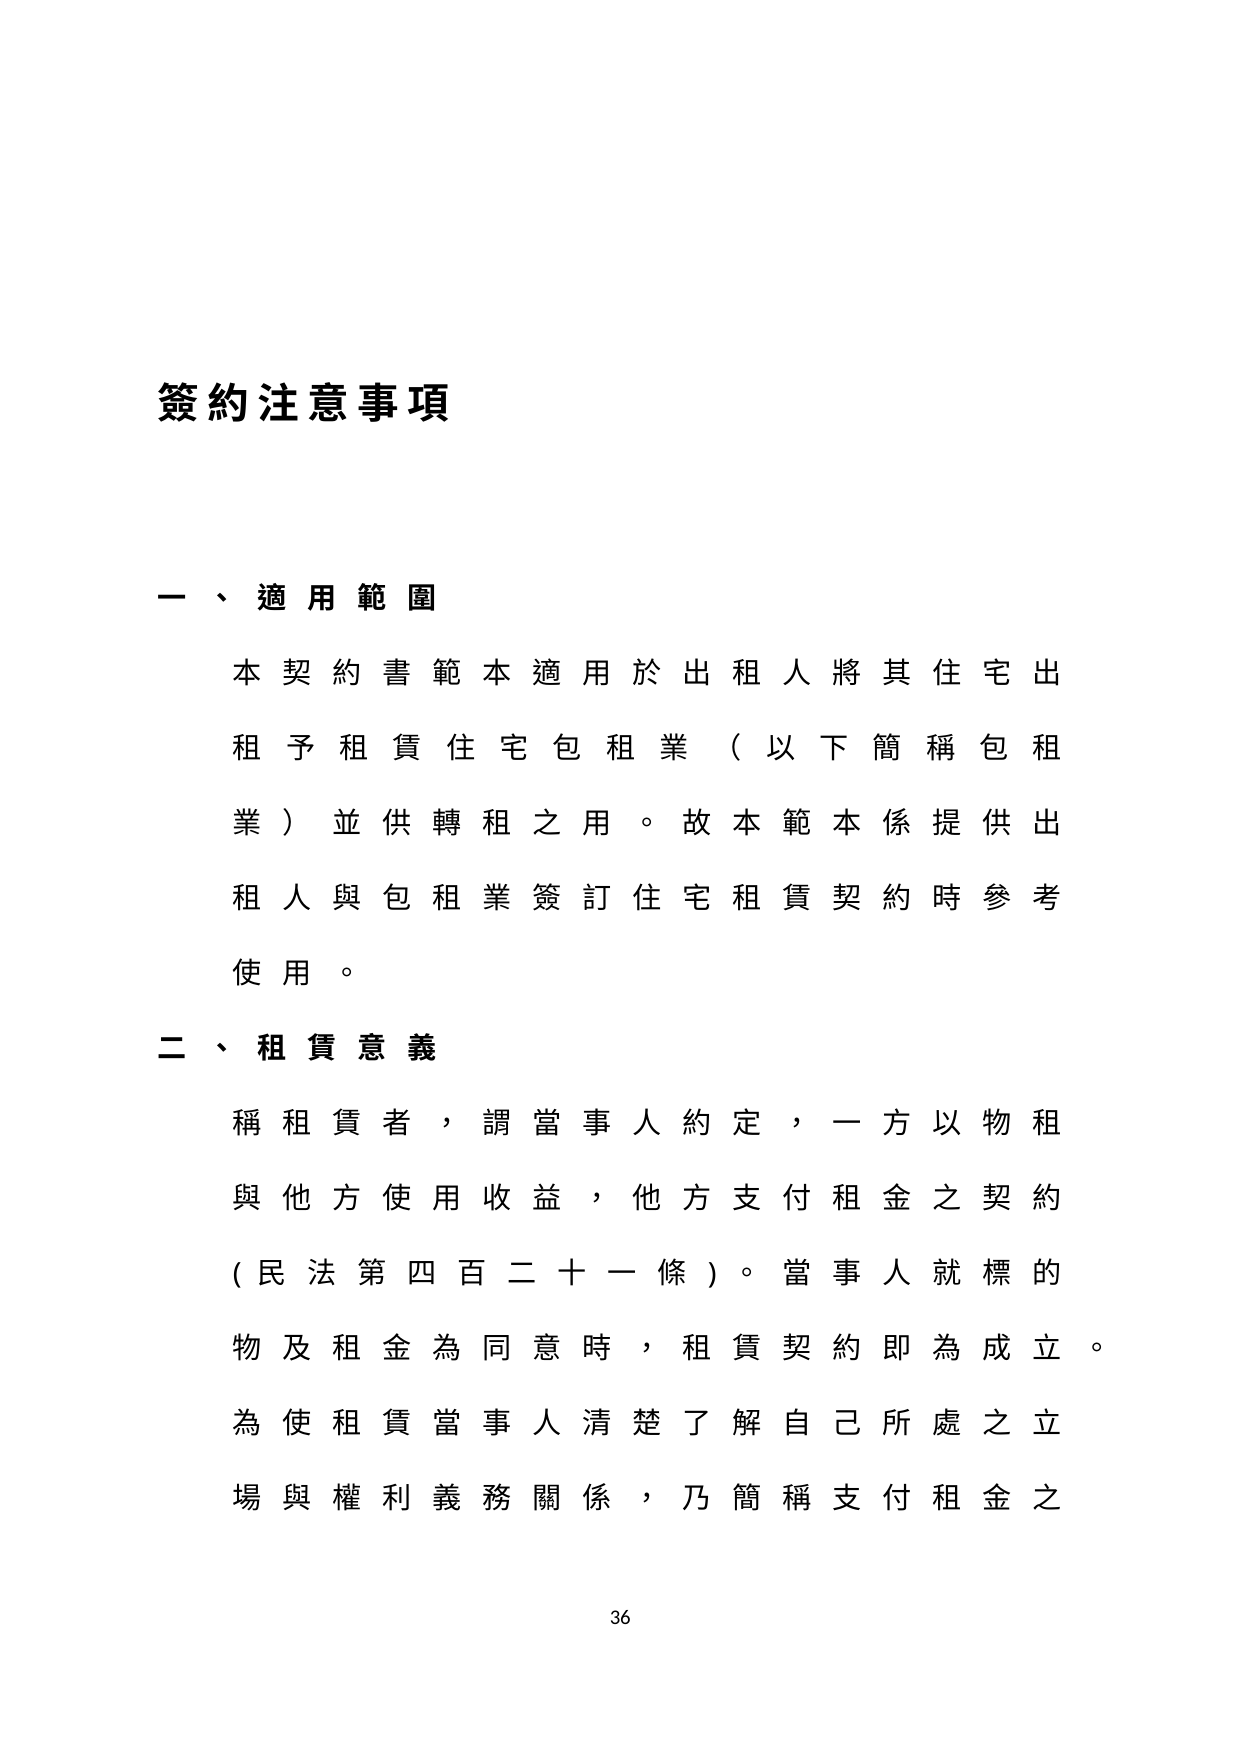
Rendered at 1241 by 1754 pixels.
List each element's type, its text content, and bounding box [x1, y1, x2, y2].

text 稱租賃者，謂當事人約定，一方以物租與他方使用收益，他方支付租金之契約(民法第四百二十一條)。當事人就標的物及租金為同意時，租賃契約即為成立。為使租賃當事人清楚了解自己所處之立場與權利義務關係，乃簡稱支付租金之人為包租業，交付租賃住宅之人為出租人。 [214, 1083, 1083, 1533]
text 一、適用範圍 [158, 558, 1083, 633]
table_cell [81, 165, 89, 314]
table_cell [81, 315, 89, 362]
text 二、租賃意義 [158, 1008, 1083, 1083]
subtitle 簽約注意事項 [158, 362, 1083, 437]
text 本契約書範本適用於出租人將其住宅出租予租賃住宅包租業（以下簡稱包租業）並供轉租之用。故本範本係提供出租人與包租業簽訂住宅租賃契約時參考使用。 [217, 633, 1083, 1008]
